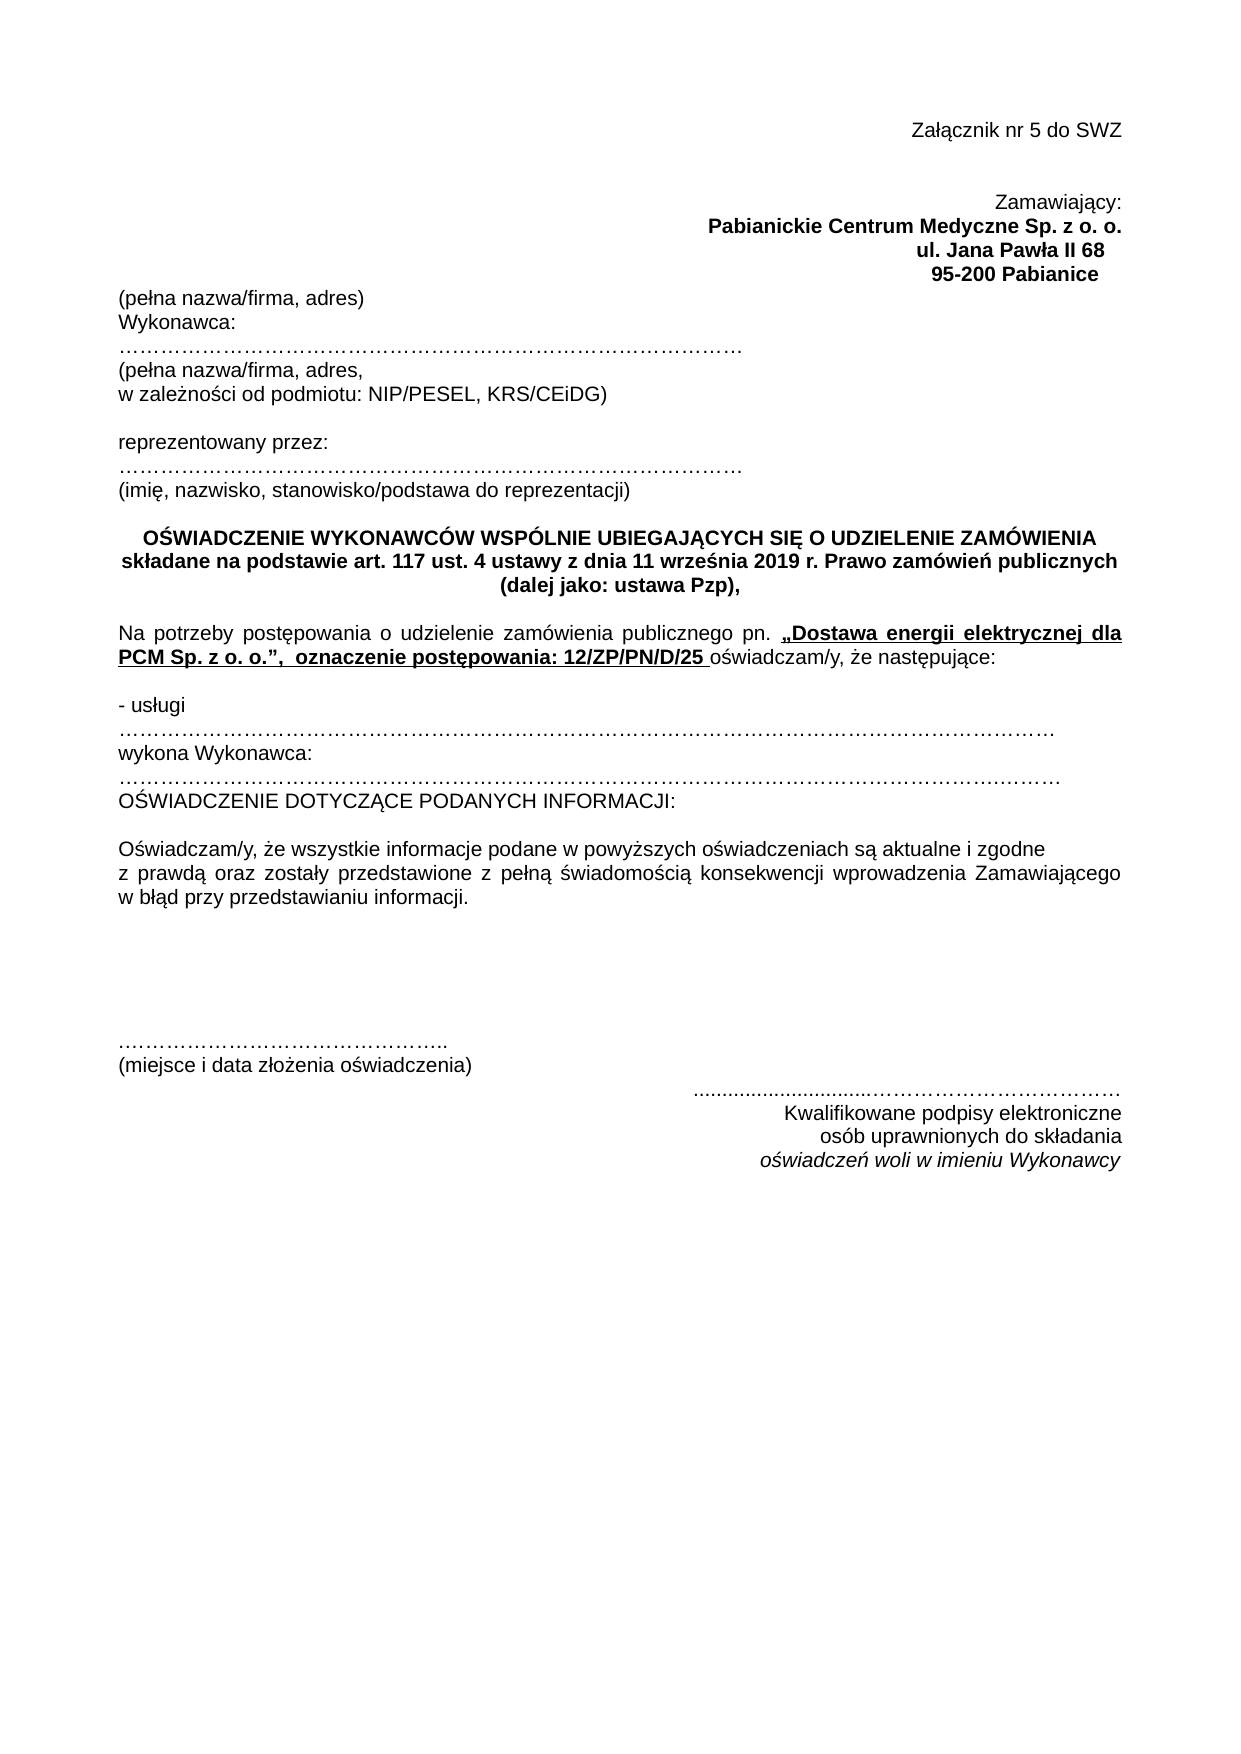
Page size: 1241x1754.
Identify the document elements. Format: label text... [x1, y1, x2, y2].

text Oświadczam/y, że wszystkie informacje podane w powyższych oświadczeniach są aktualne i zgodne [118, 837, 1122, 861]
text OŚWIADCZENIE DOTYCZĄCE PODANYCH INFORMACJI: [118, 789, 1122, 813]
text reprezentowany przez: [118, 429, 1122, 453]
text Pabianickie Centrum Medyczne Sp. z o. o. [561, 214, 1122, 238]
text wykona Wykonawca: ……………………………………………………………………………………………………………….……… [118, 741, 1122, 789]
text Załącznik nr 5 do SWZ [118, 118, 1122, 142]
text (pełna nazwa/firma, adres) [118, 286, 1122, 310]
text ……………………………………………………………………………… [118, 453, 1122, 477]
text (pełna nazwa/firma, adres, [118, 358, 1122, 382]
text w zależności od podmiotu: NIP/PESEL, KRS/CEiDG) [118, 382, 1122, 406]
text 95-200 Pabianice [487, 262, 1122, 286]
text .……………………………………….. [118, 1028, 1122, 1052]
text z prawdą oraz zostały przedstawione z pełną świadomością konsekwencji wprowadzenia Zamawiającego w błąd przy przedstawianiu informacji. [118, 861, 1122, 909]
text - usługi [118, 693, 1122, 717]
text oświadczeń woli w imieniu Wykonawcy [118, 1148, 1122, 1172]
text składane na podstawie art. 117 ust. 4 ustawy z dnia 11 września 2019 r. Prawo zamówień publicznych (dalej jako: ustawa Pzp), [118, 549, 1122, 597]
text Kwalifikowane podpisy elektroniczne [118, 1100, 1122, 1124]
text (imię, nazwisko, stanowisko/podstawa do reprezentacji) [118, 477, 1122, 501]
text ul. Jana Pawła II 68 [487, 238, 1122, 262]
text osób uprawnionych do składania [118, 1124, 1122, 1148]
text OŚWIADCZENIE WYKONAWCÓW WSPÓLNIE UBIEGAJĄCYCH SIĘ O UDZIELENIE ZAMÓWIENIA [118, 525, 1122, 549]
text ……………………………………………………………………………………………………………………… [118, 717, 1122, 741]
text Zamawiający: [708, 190, 1122, 214]
text ……………………………………………………………………………… [118, 334, 1122, 358]
text ...............................……………………………… [118, 1076, 1122, 1100]
text Wykonawca: [118, 310, 1122, 334]
text (miejsce i data złożenia oświadczenia) [118, 1052, 1122, 1076]
text Na potrzeby postępowania o udzielenie zamówienia publicznego pn. „Dostawa energii elektrycznej dla PCM Sp. z o. o.”, oznaczenie postępowania: 12/ZP/PN/D/25 oświadczam/y, że następujące: [118, 621, 1122, 669]
